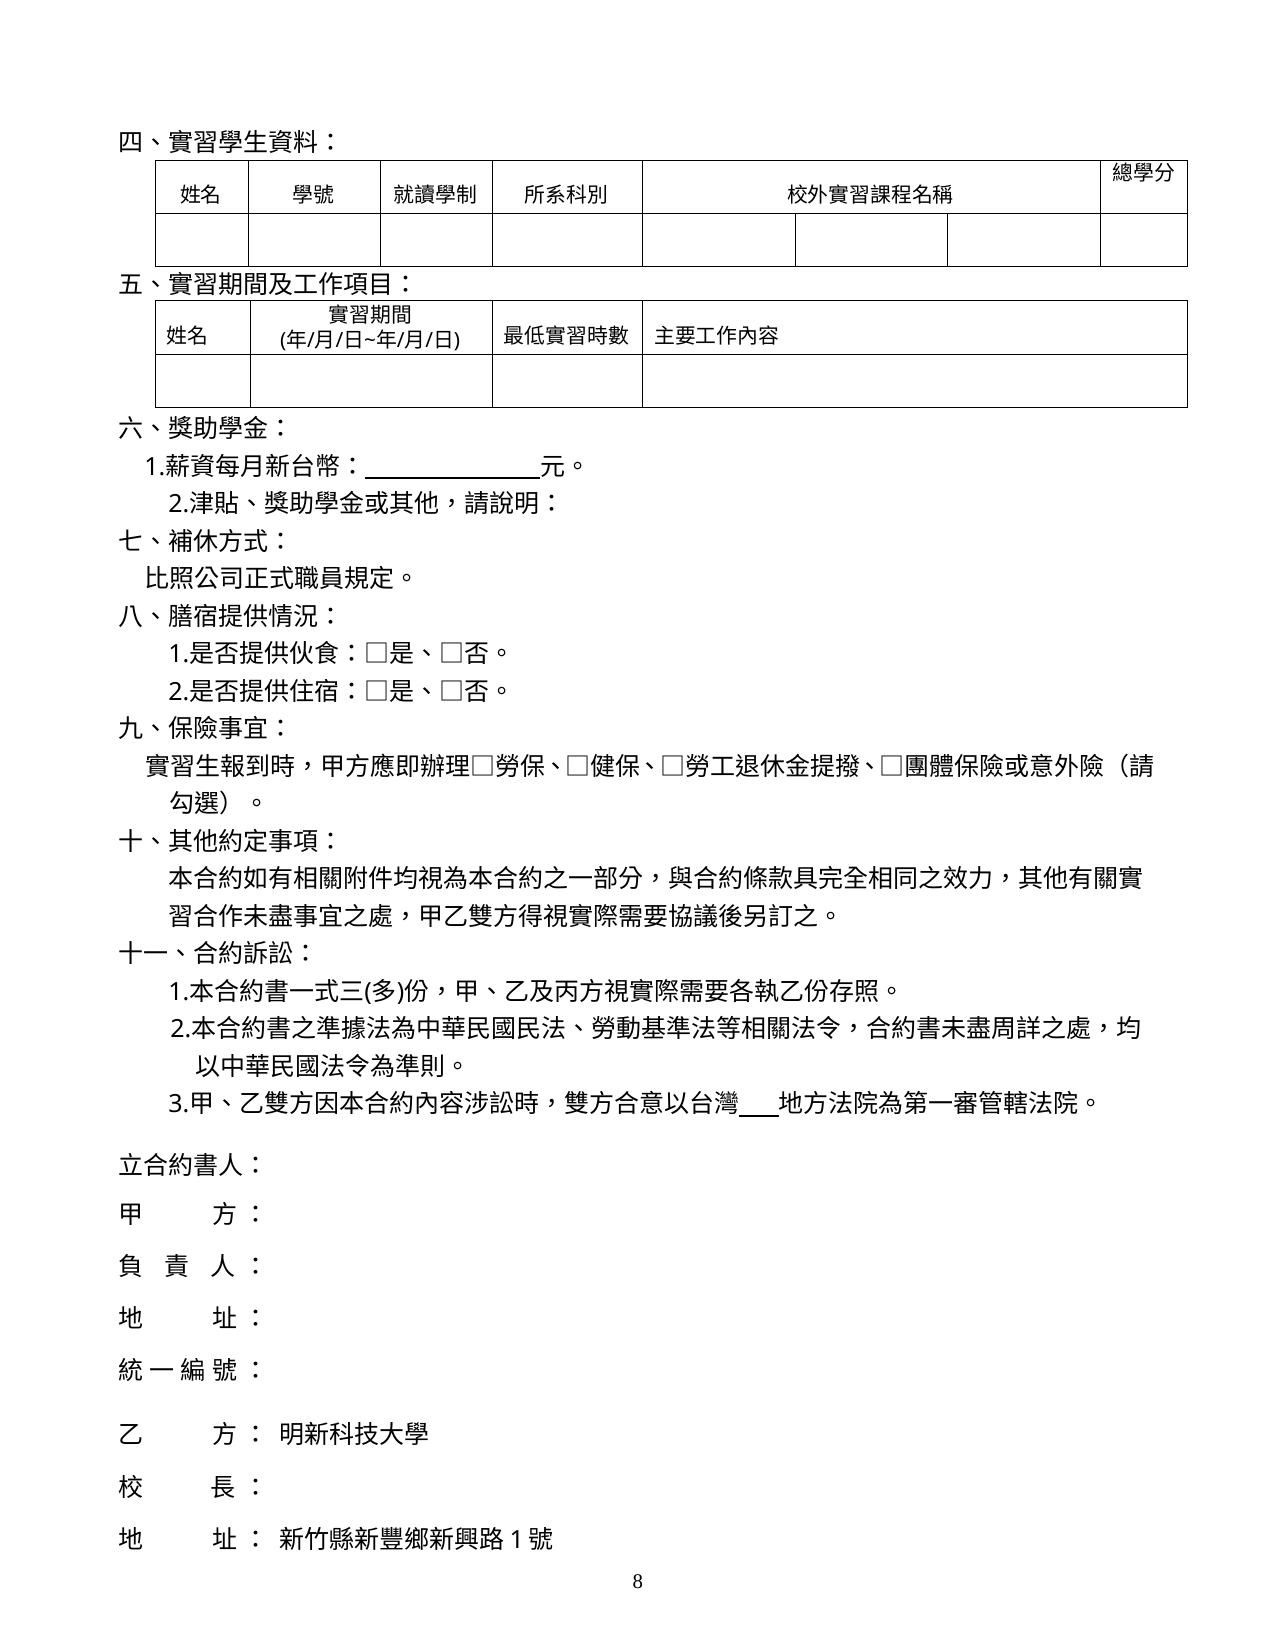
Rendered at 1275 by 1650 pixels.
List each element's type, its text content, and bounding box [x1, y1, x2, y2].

text 九、保險事宜： [118, 708, 1154, 745]
table_cell [381, 214, 492, 266]
table_cell [268, 1390, 1176, 1402]
text 2.是否提供住宿：□是、□否。 [168, 670, 1154, 708]
text 立合約書人： [118, 1145, 1057, 1181]
table_header 實習期間 (年/月/日~年/月/日) [251, 301, 492, 353]
table_cell [156, 214, 248, 266]
table_cell [156, 355, 250, 407]
table_cell [1101, 214, 1187, 266]
table_cell 負 責 人： [107, 1234, 268, 1286]
text 2.本合約書之準據法為中華民國民法、勞動基準法等相關法令，合約書未盡周詳之處，均以中華民國法令為準則。 [170, 1008, 1154, 1083]
table_header 最低實習時數 [493, 301, 642, 353]
table_cell [268, 1234, 1176, 1286]
table_cell [268, 1338, 1176, 1390]
table_cell [796, 214, 947, 266]
text 1.本合約書一式三(多)份，甲、乙及丙方視實際需要各執乙份存照。 [168, 970, 1154, 1008]
table_cell [948, 214, 1100, 266]
table_cell 新竹縣新豐鄉新興路1號 [268, 1506, 1176, 1558]
table_header 姓名 [156, 161, 248, 213]
table_cell 地 址： [107, 1286, 268, 1338]
table_header 姓名 [156, 301, 250, 353]
table_header 所系科別 [493, 161, 642, 213]
table_cell [268, 1454, 1176, 1506]
text 本合約如有相關附件均視為本合約之一部分，與合約條款具完全相同之效力，其他有關實習合作未盡事宜之處，甲乙雙方得視實際需要協議後另訂之。 [168, 858, 1154, 933]
text 1.薪資每月新台幣： 元。 [118, 445, 1154, 483]
table_cell 統一編號： [107, 1338, 268, 1390]
table_header [268, 1181, 1176, 1233]
table_cell [251, 355, 492, 407]
table_header 甲 方： [107, 1181, 268, 1233]
table_cell 地 址： [107, 1506, 268, 1558]
table_cell [107, 1390, 268, 1402]
table_header 主要工作內容 [643, 301, 1187, 353]
text 四、實習學生資料： [118, 118, 1154, 160]
text 十、其他約定事項： [118, 820, 1154, 858]
table_header 校外實習課程名稱 [643, 161, 1100, 213]
text 比照公司正式職員規定。 [118, 558, 1154, 595]
table_cell [493, 214, 642, 266]
text 八、膳宿提供情況： [118, 595, 1154, 633]
text 七、補休方式： [118, 520, 1154, 558]
table_cell [268, 1286, 1176, 1338]
table_header 就讀學制 [381, 161, 492, 213]
text 3.甲、乙雙方因本合約內容涉訟時，雙方合意以台灣 地方法院為第一審管轄法院。 [156, 1083, 1154, 1120]
text 十一、合約訴訟： [118, 933, 1154, 970]
table_cell 校 長： [107, 1454, 268, 1506]
table_header 總學分數 [1101, 161, 1187, 213]
text 實習生報到時，甲方應即辦理□勞保、□健保、□勞工退休金提撥、□團體保險或意外險（請勾選）。 [119, 745, 1154, 820]
table_cell 乙 方： [107, 1402, 268, 1454]
table_header 學號 [249, 161, 380, 213]
text 1.是否提供伙食：□是、□否。 [168, 633, 1154, 670]
table_cell [249, 214, 380, 266]
text 2.津貼、獎助學金或其他，請說明： [118, 483, 1154, 520]
table_cell [493, 355, 642, 407]
table_cell [643, 355, 1187, 407]
text 五、實習期間及工作項目： [118, 267, 1154, 300]
table_cell [643, 214, 795, 266]
text 六、獎助學金： [118, 408, 1154, 445]
table_cell 明新科技大學 [268, 1402, 1176, 1454]
